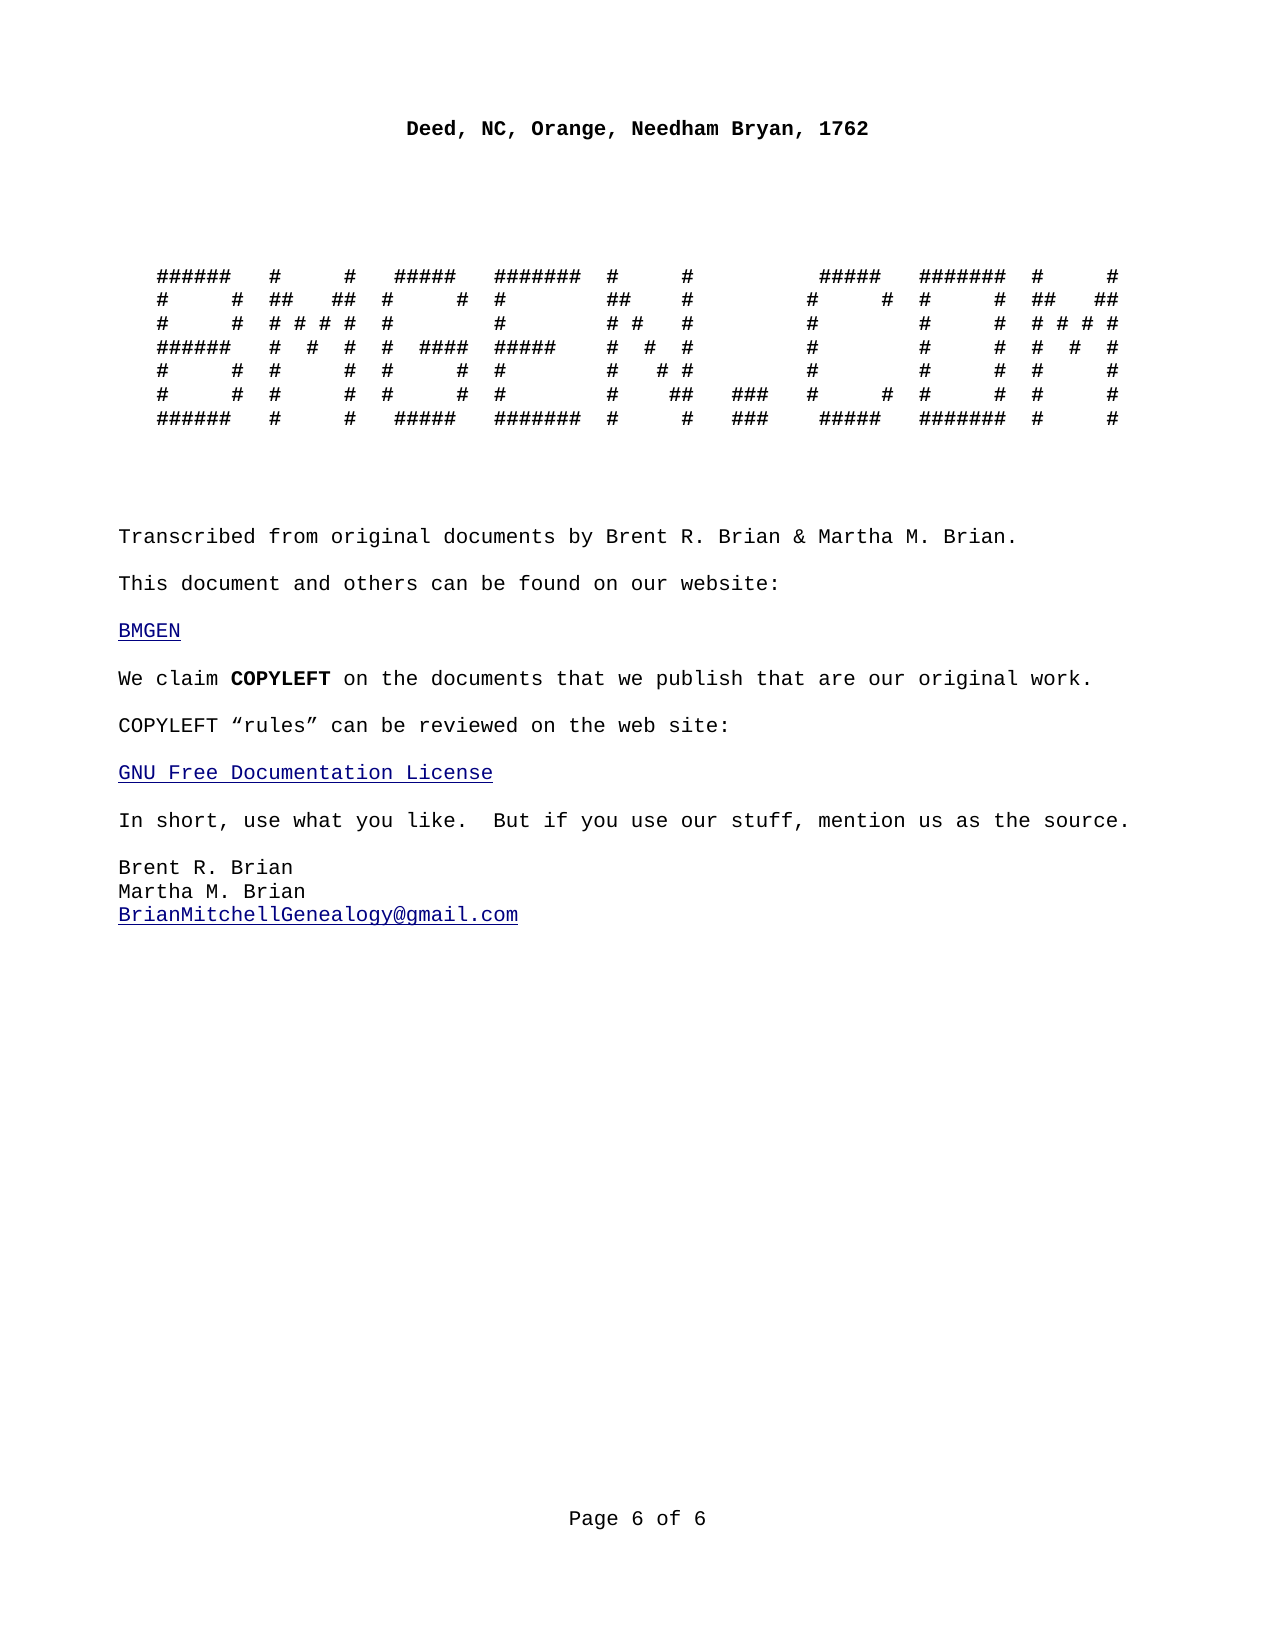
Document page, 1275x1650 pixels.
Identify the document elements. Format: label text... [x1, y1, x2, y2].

text GNU Free Documentation License [118, 762, 1157, 786]
text ###### # # ##### ####### # # ##### ####### # # [118, 266, 1157, 289]
text This document and others can be found on our website: [118, 573, 1157, 597]
text In short, use what you like. But if you use our stuff, mention us as the source. [118, 810, 1157, 833]
text BMGEN [118, 621, 1157, 644]
text Transcribed from original documents by Brent R. Brian & Martha M. Brian. [118, 526, 1157, 549]
text # # # # # # # # # # # # # # # # # # [118, 313, 1157, 337]
text BrianMitchellGenealogy@gmail.com [118, 904, 1157, 928]
text Brent R. Brian [118, 857, 1157, 881]
text Martha M. Brian [118, 881, 1157, 904]
text ###### # # ##### ####### # # ### ##### ####### # # [118, 408, 1157, 431]
text We claim COPYLEFT on the documents that we publish that are our original work. [118, 668, 1157, 691]
text # # # # # # # # ## ### # # # # # # [118, 384, 1157, 408]
text COPYLEFT “rules” can be reviewed on the web site: [118, 715, 1157, 739]
text ###### # # # # #### ##### # # # # # # # # # [118, 337, 1157, 360]
text # # # # # # # # # # # # # # # [118, 360, 1157, 384]
text # # ## ## # # # ## # # # # # ## ## [118, 289, 1157, 313]
